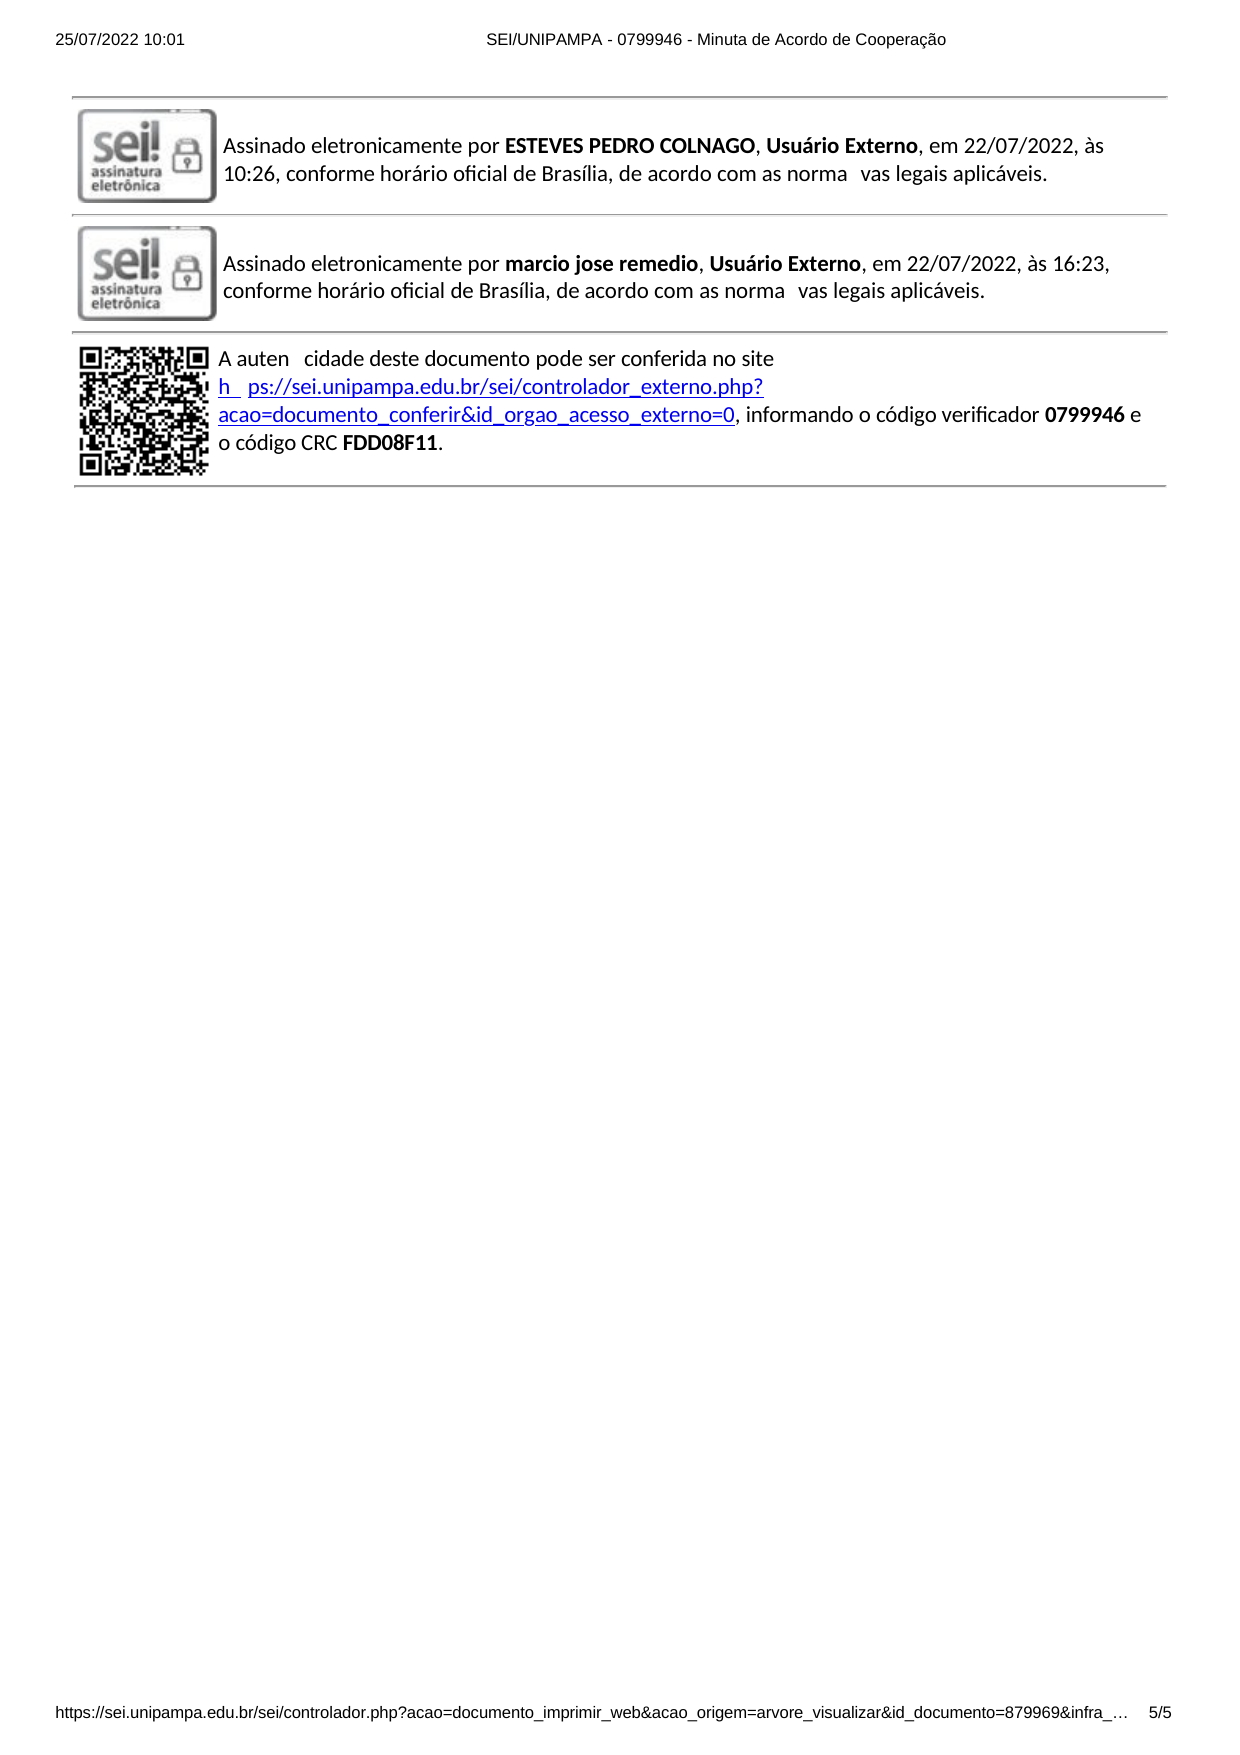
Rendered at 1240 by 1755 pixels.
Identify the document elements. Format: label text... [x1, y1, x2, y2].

text Assinado eletronicamente por ESTEVES PEDRO COLNAGO, Usuário Externo, em 22/07/2022, às 10:26, conforme horário oﬁcial de Brasília, de acordo com as norma vas legais aplicáveis. [223, 131, 1156, 187]
text Assinado eletronicamente por marcio jose remedio, Usuário Externo, em 22/07/2022, às 16:23, conforme horário oﬁcial de Brasília, de acordo com as norma vas legais aplicáveis. [223, 249, 1156, 305]
